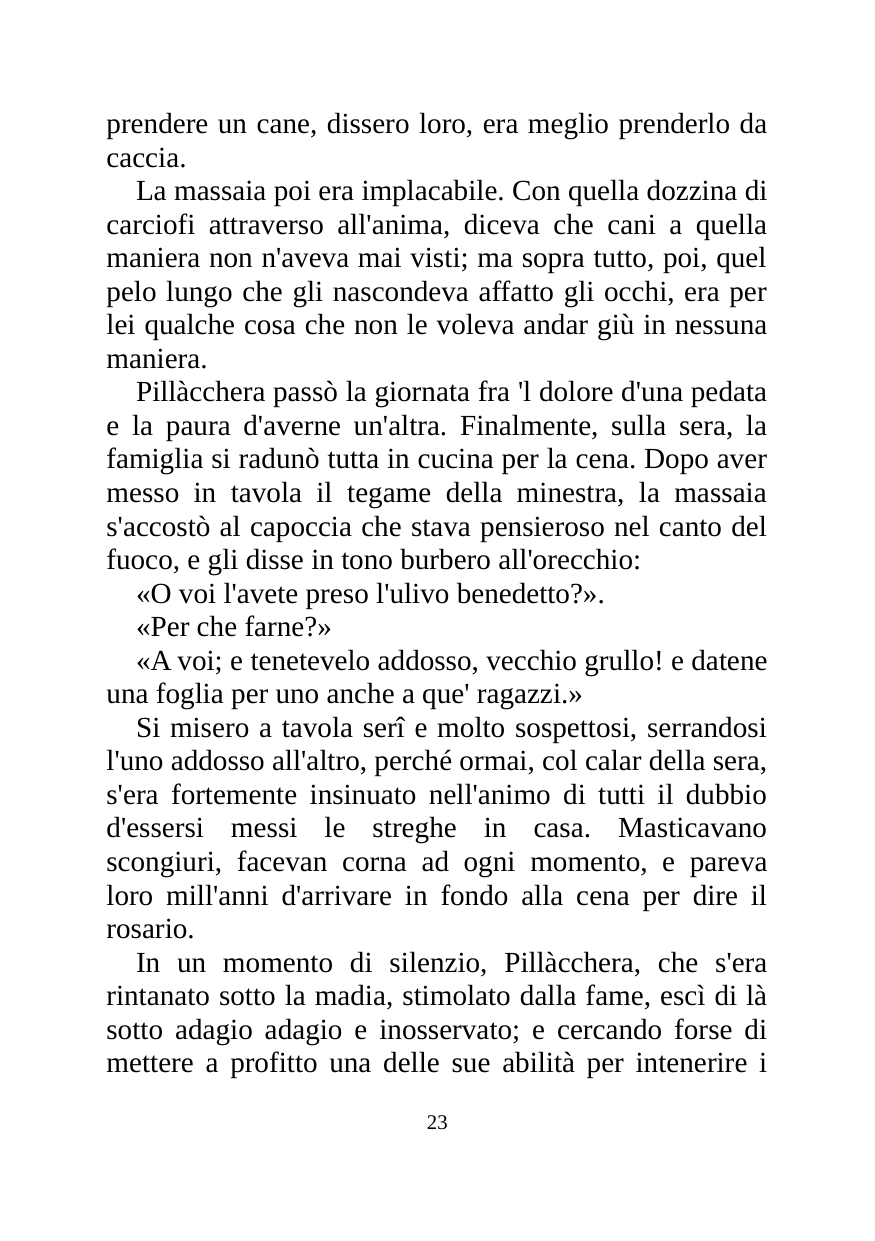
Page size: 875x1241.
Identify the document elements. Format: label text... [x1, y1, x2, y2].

text «Per che farne?» [106, 609, 768, 643]
text Si misero a tavola serî e molto sospettosi, serrandosi l'uno addosso all'altro, perché ormai, col calar della sera, s'era fortemente insinuato nell'animo di tutti il dubbio d'essersi messi le streghe in casa. Masticavano scongiuri, facevan corna ad ogni momento, e pareva loro mill'anni d'arrivare in fondo alla cena per dire il rosario. [106, 710, 768, 945]
text «A voi; e tenetevelo addosso, vecchio grullo! e datene una foglia per uno anche a que' ragazzi.» [106, 643, 768, 710]
text In un momento di silenzio, Pillàcchera, che s'era rintanato sotto la madia, stimolato dalla fame, escì di là sotto adagio adagio e inosservato; e cercando forse di mettere a profitto una delle sue abilità per intenerire i [106, 945, 768, 1079]
text La massaia poi era implacabile. Con quella dozzina di carciofi attraverso all'anima, diceva che cani a quella maniera non n'aveva mai visti; ma sopra tutto, poi, quel pelo lungo che gli nascondeva affatto gli occhi, era per lei qualche cosa che non le voleva andar giù in nessuna maniera. [106, 173, 768, 374]
text prendere un cane, dissero loro, era meglio prenderlo da caccia. [106, 106, 768, 173]
text Pillàcchera passò la giornata fra 'l dolore d'una pedata e la paura d'averne un'altra. Finalmente, sulla sera, la famiglia si radunò tutta in cucina per la cena. Dopo aver messo in tavola il tegame della minestra, la massaia s'accostò al capoccia che stava pensieroso nel canto del fuoco, e gli disse in tono burbero all'orecchio: [106, 374, 768, 576]
text «O voi l'avete preso l'ulivo benedetto?». [106, 576, 768, 609]
